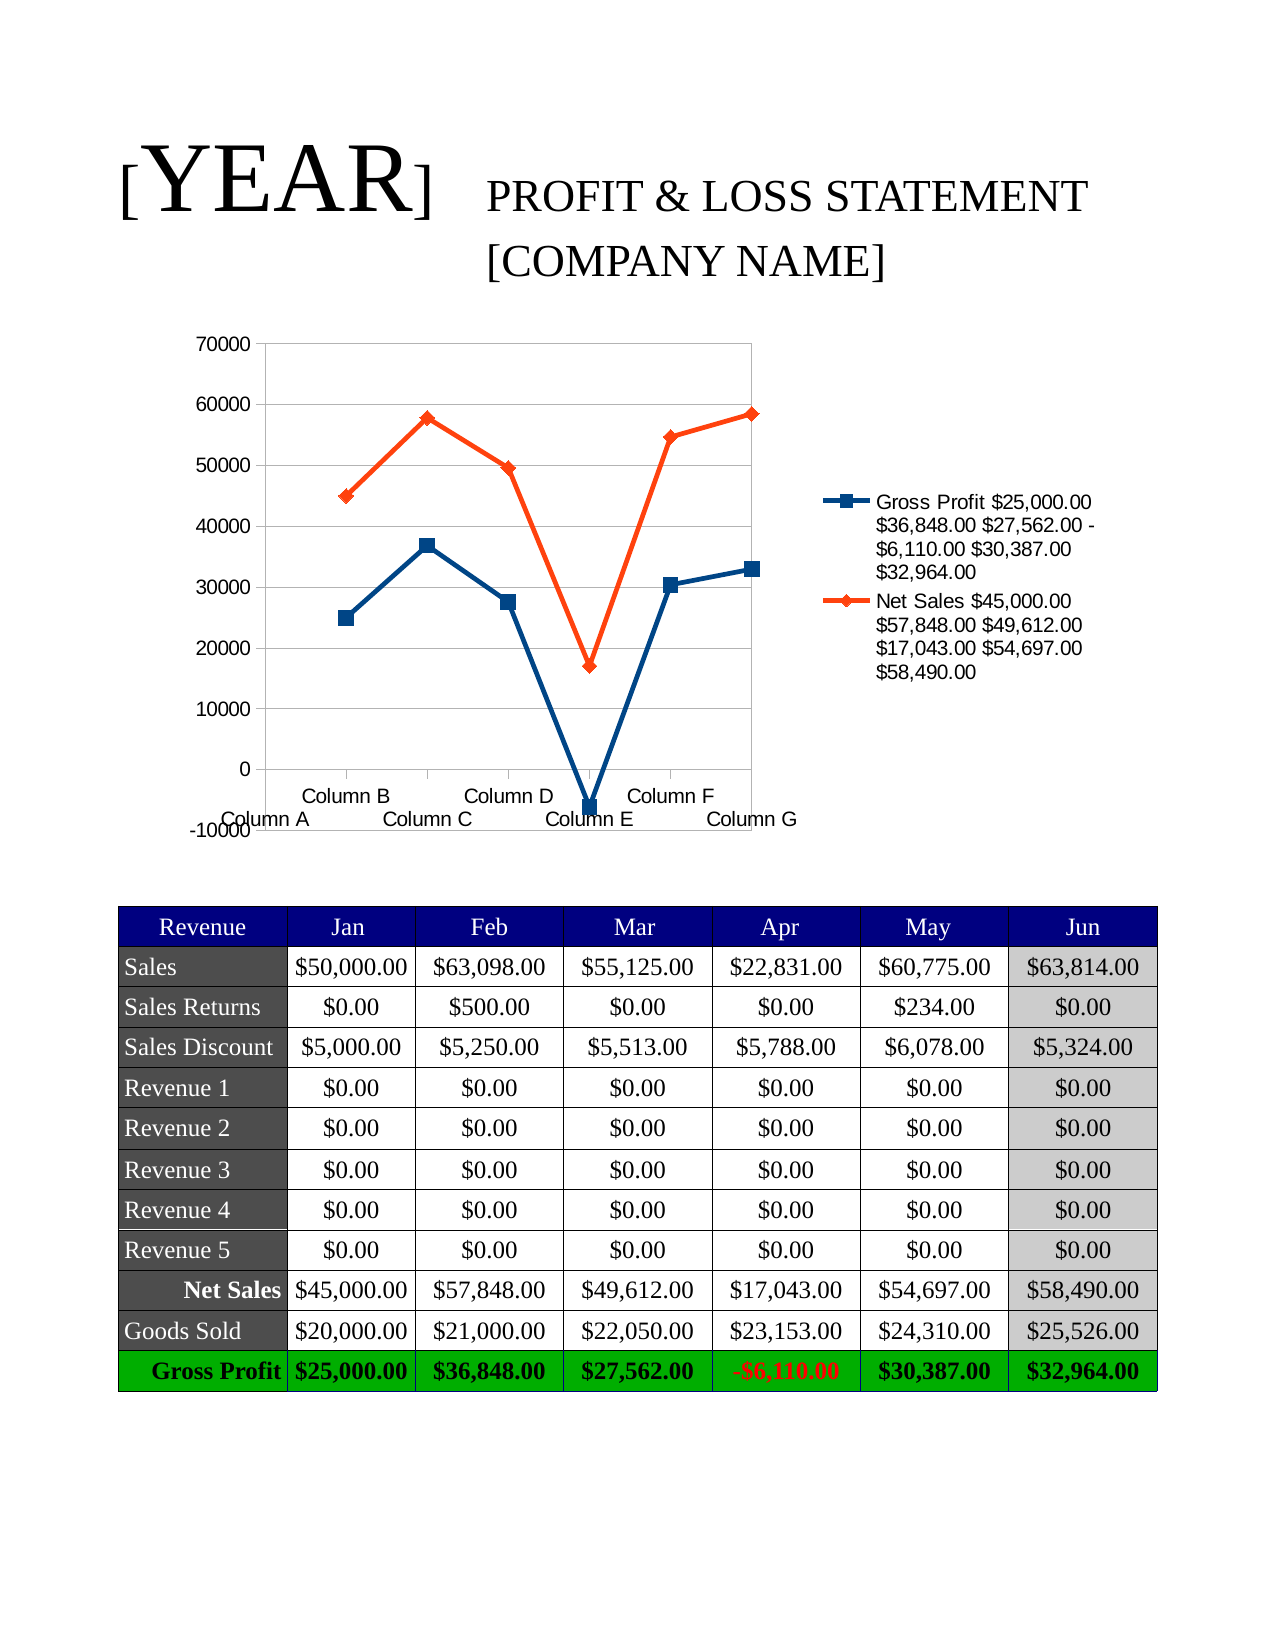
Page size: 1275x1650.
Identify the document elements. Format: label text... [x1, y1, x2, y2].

table_header Apr [713, 907, 860, 946]
table_cell $0.00 [713, 987, 860, 1027]
table_cell $27,562.00 [564, 1351, 712, 1391]
table_header Mar [564, 907, 712, 946]
table_cell $500.00 [416, 987, 563, 1027]
table_cell $5,324.00 [1009, 1028, 1157, 1067]
table_cell $0.00 [861, 1190, 1008, 1229]
table_cell $63,098.00 [416, 947, 563, 986]
table_cell $0.00 [713, 1231, 860, 1270]
table_cell Sales Returns [119, 987, 287, 1027]
table_cell $45,000.00 [288, 1271, 415, 1310]
table_cell $0.00 [564, 1190, 712, 1229]
table_cell $20,000.00 [288, 1311, 415, 1350]
table_cell $32,964.00 [1009, 1351, 1157, 1391]
table_cell Gross Profit [119, 1351, 287, 1391]
table_cell $0.00 [861, 1068, 1008, 1107]
table_cell $0.00 [713, 1108, 860, 1149]
table_cell $49,612.00 [564, 1271, 712, 1310]
table_cell $0.00 [564, 1108, 712, 1149]
table_cell $0.00 [288, 1068, 415, 1107]
table_cell $55,125.00 [564, 947, 712, 986]
table_cell Revenue 1 [119, 1068, 287, 1107]
table_cell $23,153.00 [713, 1311, 860, 1350]
table_cell $5,000.00 [288, 1028, 415, 1067]
table_header Jun [1009, 907, 1157, 946]
table_header Jan [288, 907, 415, 946]
table_cell $0.00 [713, 1150, 860, 1189]
table_cell $17,043.00 [713, 1271, 860, 1310]
table_cell $0.00 [1009, 1150, 1157, 1189]
table_cell $0.00 [288, 987, 415, 1027]
table_cell $0.00 [288, 1231, 415, 1270]
table_cell $0.00 [861, 1231, 1008, 1270]
table_cell $0.00 [1009, 1231, 1157, 1270]
table_cell $22,050.00 [564, 1311, 712, 1350]
table_cell Sales [119, 947, 287, 986]
table_cell $0.00 [1009, 1190, 1157, 1229]
table_cell $0.00 [416, 1108, 563, 1149]
table_cell $25,000.00 [288, 1351, 415, 1391]
table_cell $63,814.00 [1009, 947, 1157, 986]
table_cell $0.00 [288, 1190, 415, 1229]
table_cell $30,387.00 [861, 1351, 1008, 1391]
table_cell -$6,110.00 [713, 1351, 860, 1391]
table_cell $6,078.00 [861, 1028, 1008, 1067]
table_cell $0.00 [713, 1190, 860, 1229]
table_cell $25,526.00 [1009, 1311, 1157, 1350]
table_cell Goods Sold [119, 1311, 287, 1350]
table_cell Revenue 4 [119, 1190, 287, 1229]
table_cell $0.00 [1009, 1108, 1157, 1149]
table_cell Sales Discount [119, 1028, 287, 1067]
table_cell $0.00 [861, 1108, 1008, 1149]
table_cell $22,831.00 [713, 947, 860, 986]
table_cell $5,250.00 [416, 1028, 563, 1067]
table_cell $0.00 [861, 1150, 1008, 1189]
table_cell $0.00 [416, 1068, 563, 1107]
table_cell $234.00 [861, 987, 1008, 1027]
table_cell $0.00 [564, 1068, 712, 1107]
table_cell $0.00 [1009, 1068, 1157, 1107]
table_cell $57,848.00 [416, 1271, 563, 1310]
table_cell $21,000.00 [416, 1311, 563, 1350]
table_header Revenue [119, 907, 287, 946]
table_header May [861, 907, 1008, 946]
table_cell Revenue 3 [119, 1150, 287, 1189]
text [YEAR] PROFIT & LOSS STATEMENT [118, 118, 1157, 233]
table_cell $0.00 [564, 987, 712, 1027]
table_cell $54,697.00 [861, 1271, 1008, 1310]
table_cell $5,513.00 [564, 1028, 712, 1067]
table_cell Revenue 5 [119, 1231, 287, 1270]
table_cell Net Sales [119, 1271, 287, 1310]
table_cell $0.00 [713, 1068, 860, 1107]
table_cell $58,490.00 [1009, 1271, 1157, 1310]
table_cell $24,310.00 [861, 1311, 1008, 1350]
table_cell $5,788.00 [713, 1028, 860, 1067]
text [COMPANY NAME] [118, 233, 1157, 286]
table_cell $0.00 [416, 1231, 563, 1270]
table_cell $0.00 [416, 1190, 563, 1229]
table_cell $0.00 [288, 1108, 415, 1149]
table_cell Revenue 2 [119, 1108, 287, 1149]
table_header Feb [416, 907, 563, 946]
table_cell $36,848.00 [416, 1351, 563, 1391]
table_cell $0.00 [564, 1150, 712, 1189]
table_cell $50,000.00 [288, 947, 415, 986]
table_cell $0.00 [416, 1150, 563, 1189]
table_cell $60,775.00 [861, 947, 1008, 986]
table_cell $0.00 [564, 1231, 712, 1270]
table_cell $0.00 [1009, 987, 1157, 1027]
table_cell $0.00 [288, 1150, 415, 1189]
